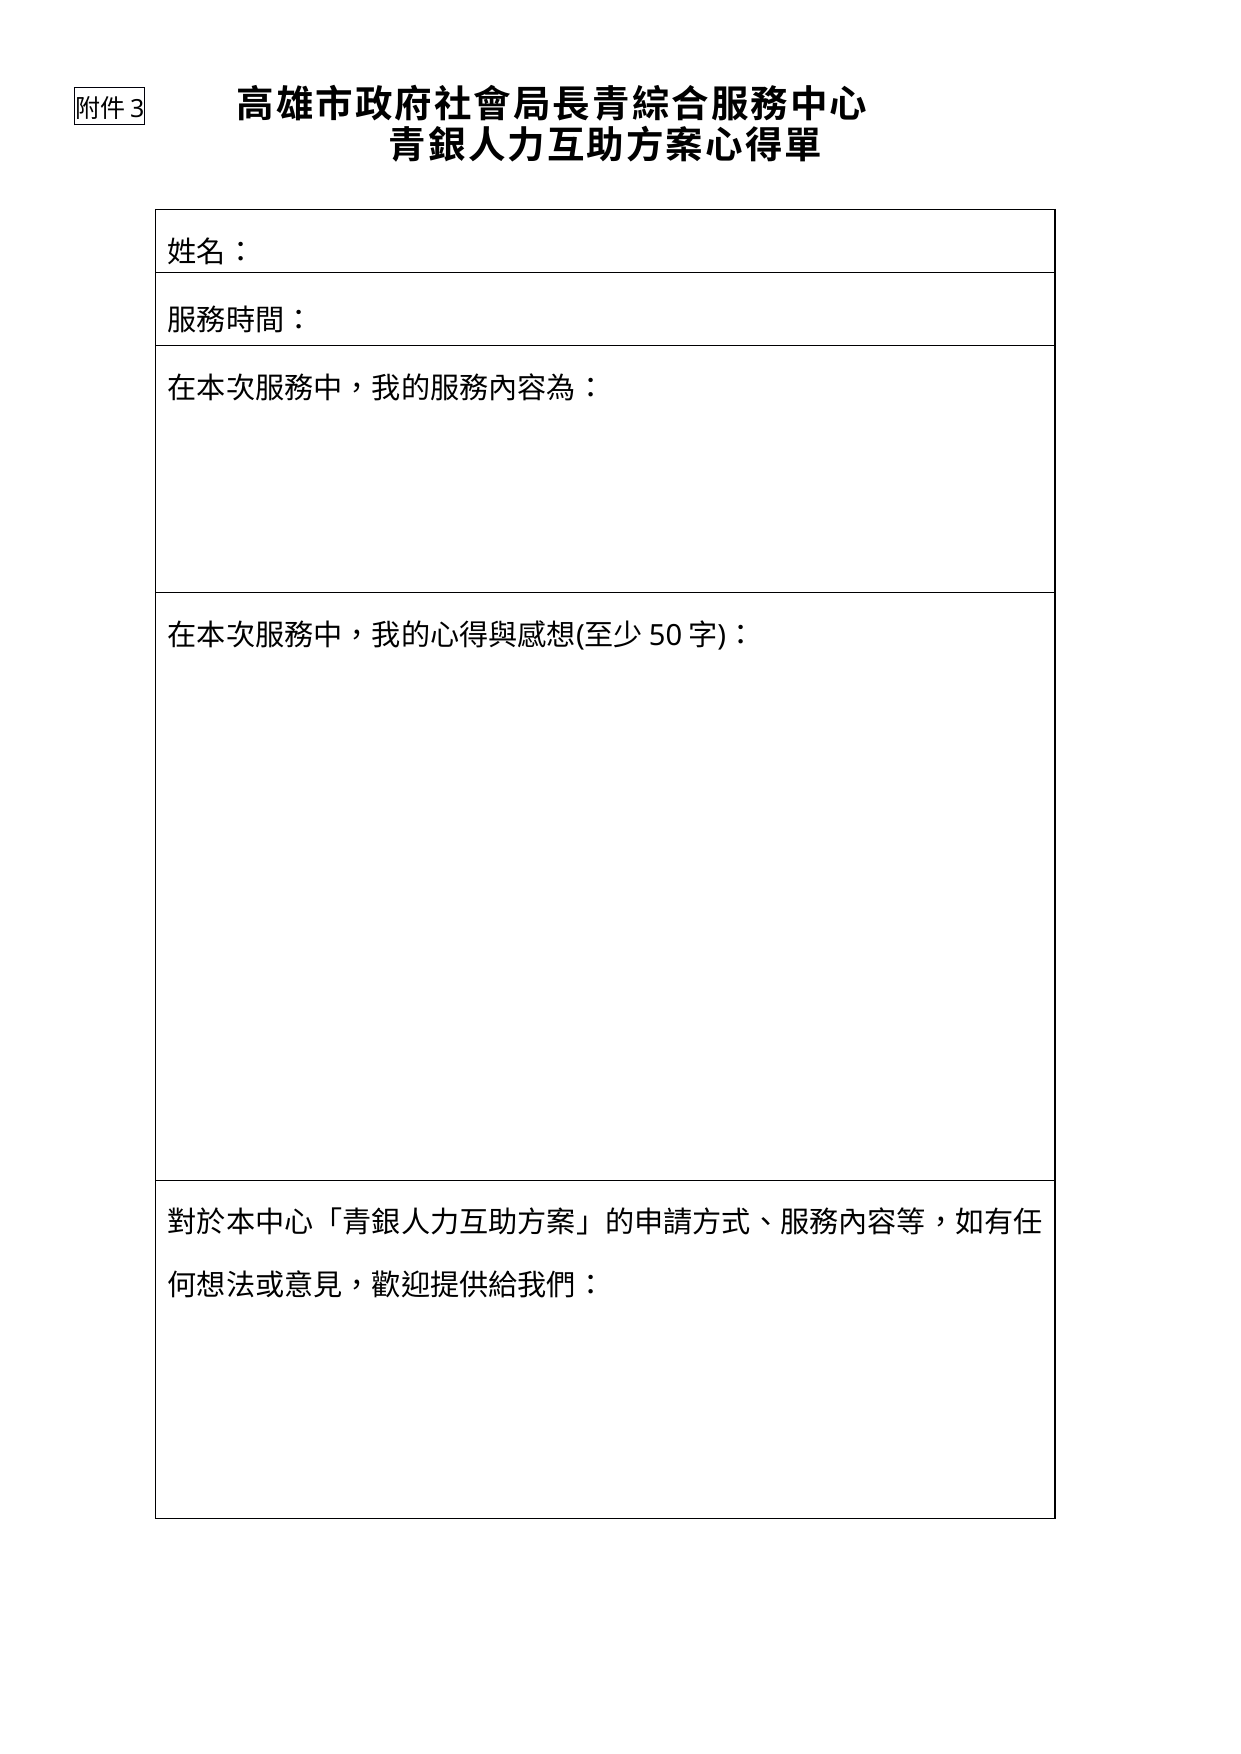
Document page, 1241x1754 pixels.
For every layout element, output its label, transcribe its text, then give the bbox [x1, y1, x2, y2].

table_header 姓名： [156, 210, 1054, 272]
table_cell 在本次服務中，我的服務內容為： [156, 346, 1054, 592]
text 青銀人力互助方案心得單 [29, 125, 1181, 167]
table_cell 對於本中心「青銀人力互助方案」的申請方式、服務內容等，如有任何想法或意見，歡迎提供給我們： [156, 1181, 1054, 1518]
table_cell 在本次服務中，我的心得與感想(至少50字)： [156, 593, 1054, 1179]
text 附件3 高雄市政府社會局長青綜合服務中心 [53, 84, 1181, 125]
table_cell 服務時間： [156, 273, 1054, 345]
